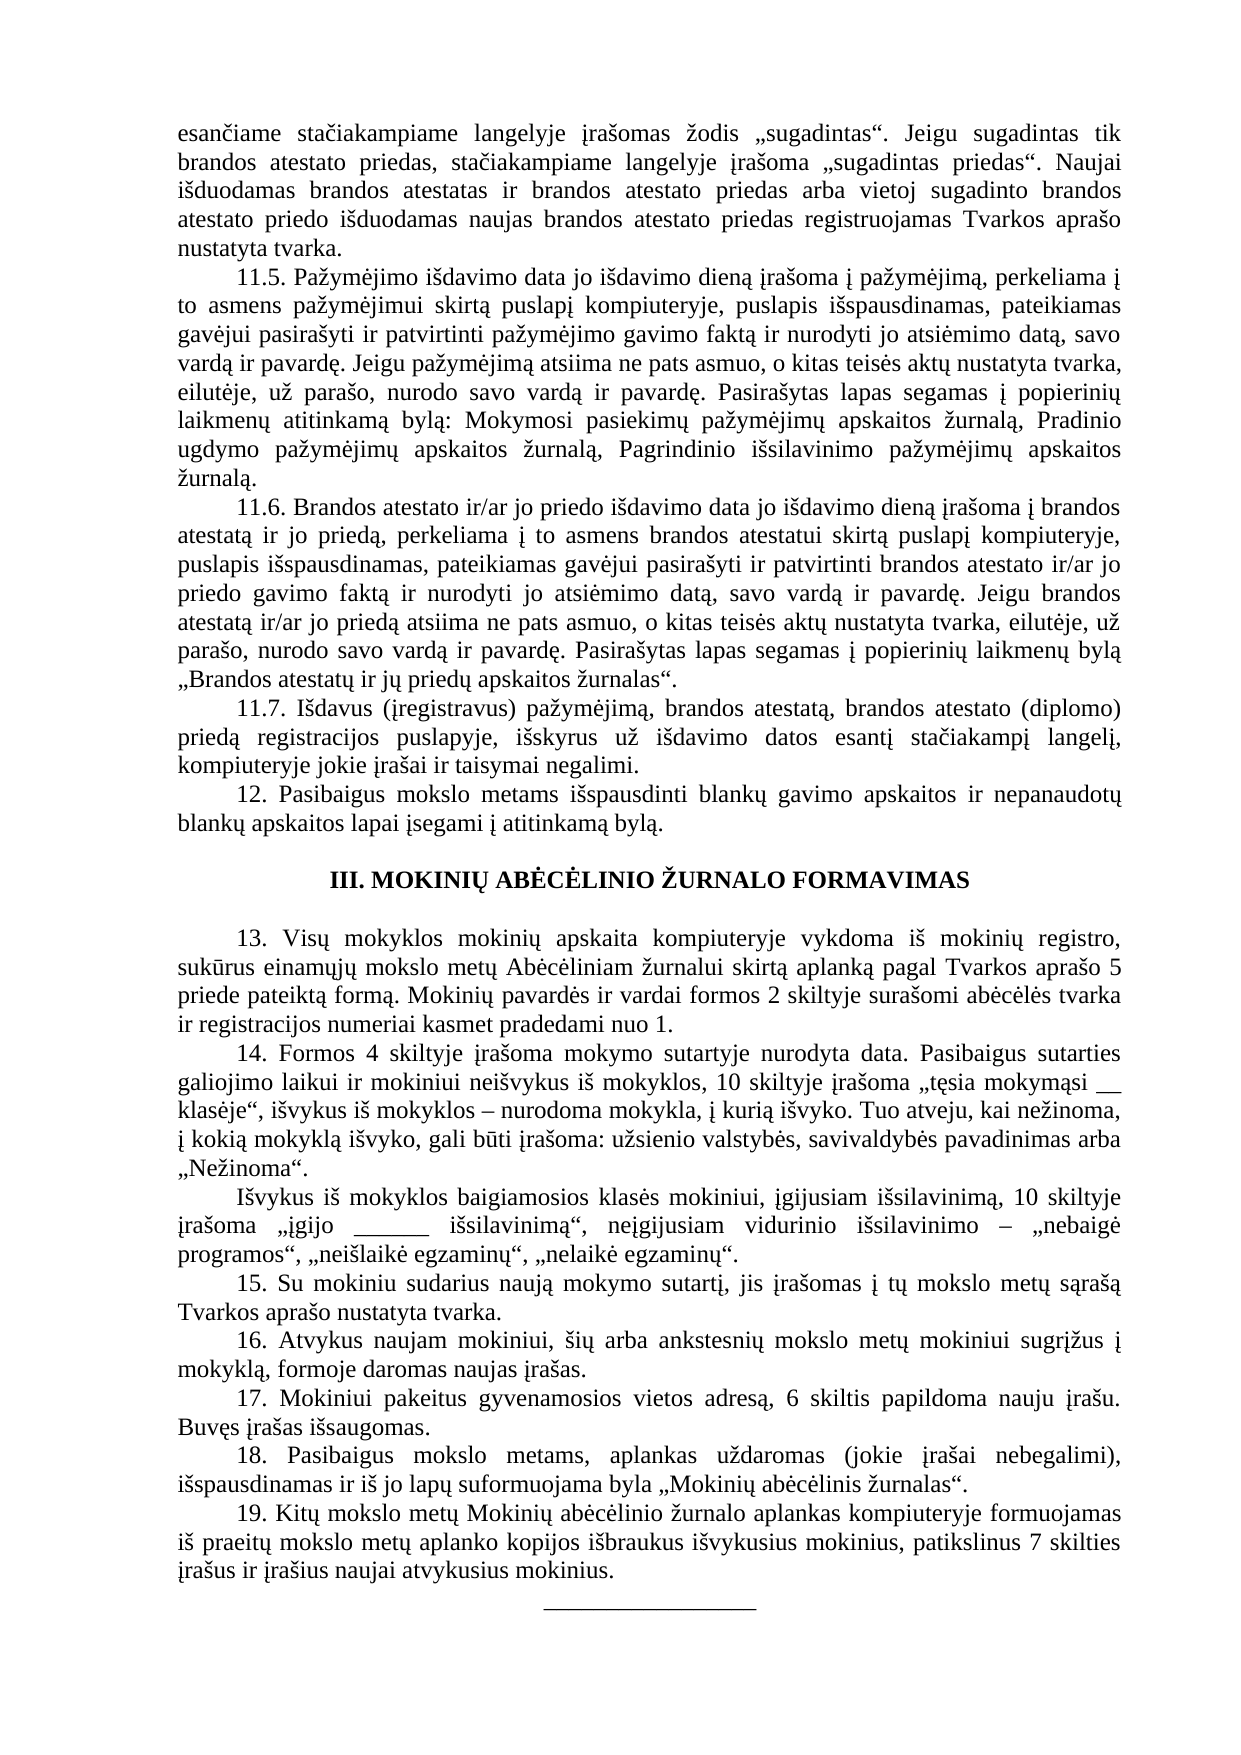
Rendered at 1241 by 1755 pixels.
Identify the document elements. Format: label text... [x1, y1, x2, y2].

text 18. Pasibaigus mokslo metams, aplankas uždaromas (jokie įrašai nebegalimi), išspausdinamas ir iš jo lapų suformuojama byla „Mokinių abėcėlinis žurnalas“. [177, 1441, 1122, 1498]
text 16. Atvykus naujam mokiniui, šių arba ankstesnių mokslo metų mokiniui sugrįžus į mokyklą, formoje daromas naujas įrašas. [177, 1326, 1122, 1383]
text 14. Formos 4 skiltyje įrašoma mokymo sutartyje nurodyta data. Pasibaigus sutarties galiojimo laikui ir mokiniui neišvykus iš mokyklos, 10 skiltyje įrašoma „tęsia mokymąsi __ klasėje“, išvykus iš mokyklos – nurodoma mokykla, į kurią išvyko. Tuo atveju, kai nežinoma, į kokią mokyklą išvyko, gali būti įrašoma: užsienio valstybės, savivaldybės pavadinimas arba „Nežinoma“. [177, 1038, 1122, 1182]
text III. MOKINIŲ ABĖCĖLINIO ŽURNALO FORMAVIMAS [177, 866, 1122, 894]
text Išvykus iš mokyklos baigiamosios klasės mokiniui, įgijusiam išsilavinimą, 10 skiltyje įrašoma „įgijo ______ išsilavinimą“, neįgijusiam vidurinio išsilavinimo – „nebaigė programos“, „neišlaikė egzaminų“, „nelaikė egzaminų“. [177, 1182, 1122, 1268]
text 11.6. Brandos atestato ir/ar jo priedo išdavimo data jo išdavimo dieną įrašoma į brandos atestatą ir jo priedą, perkeliama į to asmens brandos atestatui skirtą puslapį kompiuteryje, puslapis išspausdinamas, pateikiamas gavėjui pasirašyti ir patvirtinti brandos atestato ir/ar jo priedo gavimo faktą ir nurodyti jo atsiėmimo datą, savo vardą ir pavardę. Jeigu brandos atestatą ir/ar jo priedą atsiima ne pats asmuo, o kitas teisės aktų nustatyta tvarka, eilutėje, už parašo, nurodo savo vardą ir pavardę. Pasirašytas lapas segamas į popierinių laikmenų bylą „Brandos atestatų ir jų priedų apskaitos žurnalas“. [177, 492, 1122, 693]
text _________________ [177, 1584, 1122, 1613]
text 12. Pasibaigus mokslo metams išspausdinti blankų gavimo apskaitos ir nepanaudotų blankų apskaitos lapai įsegami į atitinkamą bylą. [177, 779, 1122, 837]
text 15. Su mokiniu sudarius naują mokymo sutartį, jis įrašomas į tų mokslo metų sąrašą Tvarkos aprašo nustatyta tvarka. [177, 1268, 1122, 1326]
text 13. Visų mokyklos mokinių apskaita kompiuteryje vykdoma iš mokinių registro, sukūrus einamųjų mokslo metų Abėcėliniam žurnalui skirtą aplanką pagal Tvarkos aprašo 5 priede pateiktą formą. Mokinių pavardės ir vardai formos 2 skiltyje surašomi abėcėlės tvarka ir registracijos numeriai kasmet pradedami nuo 1. [177, 923, 1122, 1038]
text 17. Mokiniui pakeitus gyvenamosios vietos adresą, 6 skiltis papildoma nauju įrašu. Buvęs įrašas išsaugomas. [177, 1383, 1122, 1441]
text 11.7. Išdavus (įregistravus) pažymėjimą, brandos atestatą, brandos atestato (diplomo) priedą registracijos puslapyje, išskyrus už išdavimo datos esantį stačiakampį langelį, kompiuteryje jokie įrašai ir taisymai negalimi. [177, 693, 1122, 779]
text 11.5. Pažymėjimo išdavimo data jo išdavimo dieną įrašoma į pažymėjimą, perkeliama į to asmens pažymėjimui skirtą puslapį kompiuteryje, puslapis išspausdinamas, pateikiamas gavėjui pasirašyti ir patvirtinti pažymėjimo gavimo faktą ir nurodyti jo atsiėmimo datą, savo vardą ir pavardę. Jeigu pažymėjimą atsiima ne pats asmuo, o kitas teisės aktų nustatyta tvarka, eilutėje, už parašo, nurodo savo vardą ir pavardę. Pasirašytas lapas segamas į popierinių laikmenų atitinkamą bylą: Mokymosi pasiekimų pažymėjimų apskaitos žurnalą, Pradinio ugdymo pažymėjimų apskaitos žurnalą, Pagrindinio išsilavinimo pažymėjimų apskaitos žurnalą. [177, 262, 1122, 492]
text 19. Kitų mokslo metų Mokinių abėcėlinio žurnalo aplankas kompiuteryje formuojamas iš praeitų mokslo metų aplanko kopijos išbraukus išvykusius mokinius, patikslinus 7 skilties įrašus ir įrašius naujai atvykusius mokinius. [177, 1498, 1122, 1584]
text esančiame stačiakampiame langelyje įrašomas žodis „sugadintas“. Jeigu sugadintas tik brandos atestato priedas, stačiakampiame langelyje įrašoma „sugadintas priedas“. Naujai išduodamas brandos atestatas ir brandos atestato priedas arba vietoj sugadinto brandos atestato priedo išduodamas naujas brandos atestato priedas registruojamas Tvarkos aprašo nustatyta tvarka. [177, 118, 1122, 262]
